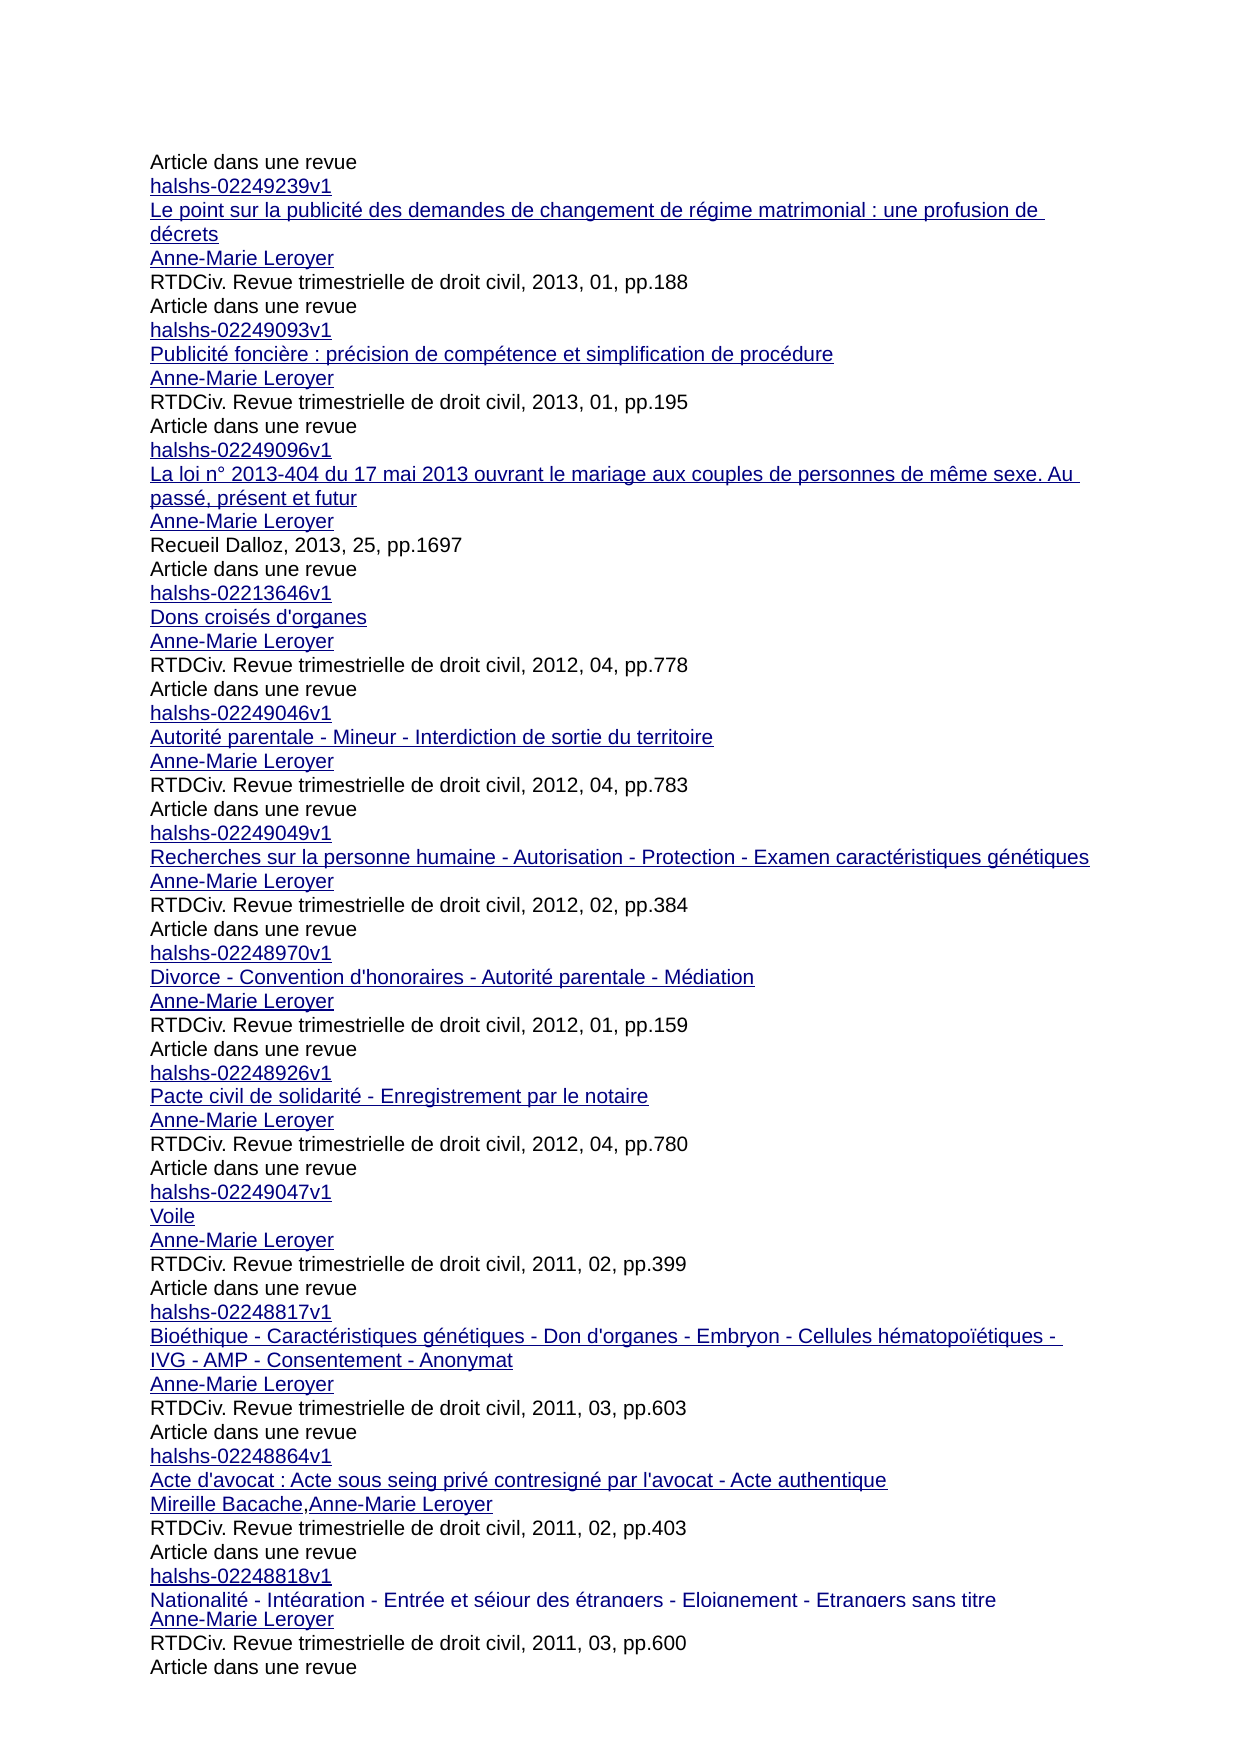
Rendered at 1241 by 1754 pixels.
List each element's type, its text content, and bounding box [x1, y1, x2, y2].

table_cell Le point sur la publicité des demandes de changement de régime matrimonial : une profusion de décrets Anne-Marie Leroyer RTDCiv. Revue trimestrielle de droit civil, 2013, 01, pp.188 Article dans une revue halshs-02249093v1 [150, 198, 1090, 342]
table_cell Divorce - Convention d'honoraires - Autorité parentale - Médiation Anne-Marie Leroyer RTDCiv. Revue trimestrielle de droit civil, 2012, 01, pp.159 Article dans une revue halshs-02248926v1 [150, 965, 1090, 1084]
table_cell Recherches sur la personne humaine - Autorisation - Protection - Examen caractéristiques génétiques [150, 845, 1090, 866]
table_cell Autorité parentale - Mineur - Interdiction de sortie du territoire Anne-Marie Leroyer RTDCiv. Revue trimestrielle de droit civil, 2012, 04, pp.783 Article dans une revue halshs-02249049v1 [150, 725, 1090, 845]
table_cell Anne-Marie Leroyer RTDCiv. Revue trimestrielle de droit civil, 2012, 02, pp.384 Article dans une revue halshs-02248970v1 [150, 867, 1090, 964]
table_cell Publicité foncière : précision de compétence et simplification de procédure Anne-Marie Leroyer RTDCiv. Revue trimestrielle de droit civil, 2013, 01, pp.195 Article dans une revue halshs-02249096v1 [150, 342, 1090, 461]
table_cell Voile Anne-Marie Leroyer RTDCiv. Revue trimestrielle de droit civil, 2011, 02, pp.399 Article dans une revue halshs-02248817v1 [150, 1204, 1090, 1324]
table_cell Bioéthique - Caractéristiques génétiques - Don d'organes - Embryon - Cellules hématopoïétiques - IVG - AMP - Consentement - Anonymat Anne-Marie Leroyer RTDCiv. Revue trimestrielle de droit civil, 2011, 03, pp.603 Article dans une revue halshs-02248864v1 [150, 1324, 1090, 1468]
table_cell Nationalité - Intégration - Entrée et séjour des étrangers - Eloignement - Etrangers sans titre Anne-Marie Leroyer RTDCiv. Revue trimestrielle de droit civil, 2011, 03, pp.600 Article dans une revue [150, 1588, 1090, 1679]
table_cell Article dans une revue halshs-02249239v1 [150, 150, 1090, 198]
table_cell Pacte civil de solidarité - Enregistrement par le notaire Anne-Marie Leroyer RTDCiv. Revue trimestrielle de droit civil, 2012, 04, pp.780 Article dans une revue halshs-02249047v1 [150, 1084, 1090, 1204]
table_cell Dons croisés d'organes Anne-Marie Leroyer RTDCiv. Revue trimestrielle de droit civil, 2012, 04, pp.778 Article dans une revue halshs-02249046v1 [150, 605, 1090, 725]
table_cell Acte d'avocat : Acte sous seing privé contresigné par l'avocat - Acte authentique Mireille Bacache,Anne-Marie Leroyer RTDCiv. Revue trimestrielle de droit civil, 2011, 02, pp.403 Article dans une revue halshs-02248818v1 [150, 1468, 1090, 1587]
table_cell La loi n° 2013-404 du 17 mai 2013 ouvrant le mariage aux couples de personnes de même sexe. Au passé, présent et futur Anne-Marie Leroyer Recueil Dalloz, 2013, 25, pp.1697 Article dans une revue halshs-02213646v1 [150, 461, 1090, 605]
